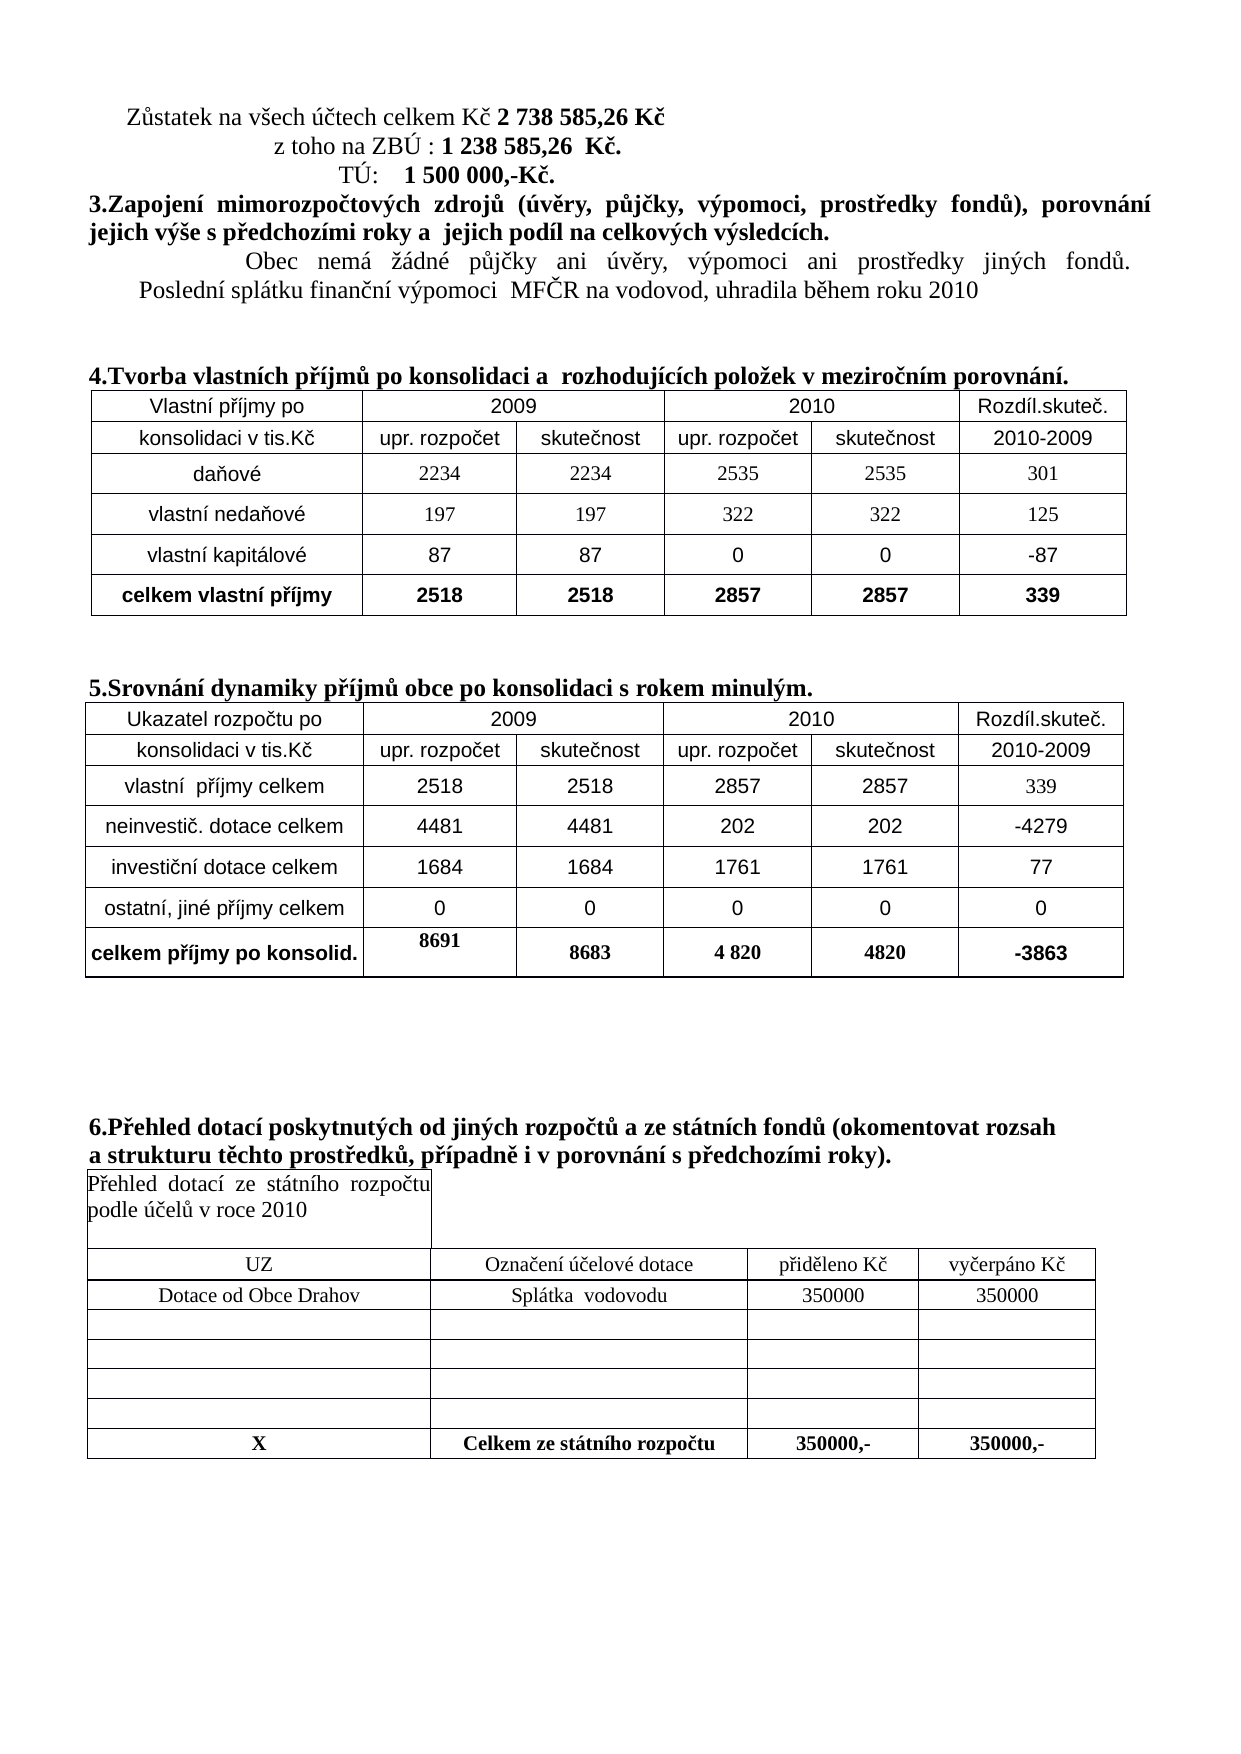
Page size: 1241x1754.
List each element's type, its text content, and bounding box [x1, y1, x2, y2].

table_cell 2857 [812, 575, 959, 615]
text a strukturu těchto prostředků, případně i v porovnání s předchozími roky). [89, 1140, 1151, 1169]
table_cell [431, 1340, 747, 1368]
table_cell [431, 1399, 747, 1428]
text TÚ: 1 500 000,-Kč. [89, 160, 1151, 189]
table_header Rozdíl.skuteč. [959, 703, 1123, 733]
table_cell [919, 1399, 1095, 1428]
table_cell 350000,- [748, 1429, 918, 1457]
table_cell 4 820 [664, 928, 811, 976]
table_cell 125 [960, 494, 1126, 534]
table_cell UZ [88, 1249, 430, 1279]
table_cell 2010-2009 [959, 735, 1123, 765]
table_cell 87 [363, 535, 516, 574]
table_cell 1684 [364, 847, 516, 887]
table_cell 4481 [364, 806, 516, 846]
table_cell 77 [959, 847, 1123, 887]
table_cell konsolidaci v tis.Kč [92, 422, 362, 452]
table_cell 339 [960, 575, 1126, 615]
table_cell 2518 [517, 766, 663, 805]
table_header 2009 [363, 391, 664, 421]
table_cell 350000 [748, 1281, 918, 1309]
table_cell 0 [812, 888, 958, 927]
table_cell Dotace od Obce Drahov [88, 1281, 430, 1309]
table_cell [88, 1369, 430, 1398]
table_cell [748, 1340, 918, 1368]
table_cell skutečnost [812, 422, 959, 452]
table_cell Splátka vodovodu [431, 1281, 747, 1309]
table_header [432, 1169, 1095, 1248]
table_cell konsolidaci v tis.Kč [86, 735, 363, 765]
table_cell 0 [364, 888, 516, 927]
table_cell upr. rozpočet [363, 422, 516, 452]
table_cell 197 [517, 494, 664, 534]
table_cell neinvestič. dotace celkem [86, 806, 363, 846]
table_cell 339 [959, 766, 1123, 805]
table_cell -3863 [959, 928, 1123, 976]
table_cell [919, 1369, 1095, 1398]
table_cell [88, 1340, 430, 1368]
table_cell 0 [664, 888, 811, 927]
table_cell 4481 [517, 806, 663, 846]
table_cell 2857 [664, 766, 811, 805]
table_cell 2518 [517, 575, 664, 615]
list Přehled dotací poskytnutých od jiných rozpočtů a ze státních fondů (okomentovat rozsah [89, 1112, 1151, 1140]
table_cell [748, 1310, 918, 1339]
table_cell 0 [517, 888, 663, 927]
table_cell upr. rozpočet [364, 735, 516, 765]
table_header 2010 [664, 703, 958, 733]
table_cell Celkem ze státního rozpočtu [431, 1429, 747, 1457]
list Tvorba vlastních příjmů po konsolidaci a rozhodujících položek v meziročním porovnání. [89, 361, 1151, 390]
table_cell vlastní kapitálové [92, 535, 362, 574]
table_cell 322 [665, 494, 811, 534]
table_cell 322 [812, 494, 959, 534]
table_cell 2234 [363, 454, 516, 493]
table_cell 0 [665, 535, 811, 574]
table_cell ostatní, jiné příjmy celkem [86, 888, 363, 927]
list Zapojení mimorozpočtových zdrojů (úvěry, půjčky, výpomoci, prostředky fondů), porovnání jejich výše s předchozími roky a jejich podíl na celkových výsledcích. [89, 189, 1151, 246]
table_cell 0 [959, 888, 1123, 927]
table_header 2010 [665, 391, 959, 421]
list Srovnání dynamiky příjmů obce po konsolidaci s rokem minulým. [89, 673, 1151, 702]
table_cell 0 [812, 535, 959, 574]
table_cell 4820 [812, 928, 958, 976]
table_cell 1761 [664, 847, 811, 887]
table_cell 2857 [812, 766, 958, 805]
table_cell [748, 1399, 918, 1428]
table_cell 2857 [665, 575, 811, 615]
table_cell -87 [960, 535, 1126, 574]
table_cell 1684 [517, 847, 663, 887]
table_cell 350000,- [919, 1429, 1095, 1457]
table_cell 197 [363, 494, 516, 534]
table_cell 301 [960, 454, 1126, 493]
table_cell X [88, 1429, 430, 1457]
table_cell celkem vlastní příjmy [92, 575, 362, 615]
table_cell [88, 1310, 430, 1339]
text z toho na ZBÚ : 1 238 585,26 Kč. [236, 131, 1151, 160]
table_cell 2535 [812, 454, 959, 493]
table_cell upr. rozpočet [665, 422, 811, 452]
table_cell 2535 [665, 454, 811, 493]
table_cell [431, 1369, 747, 1398]
table_cell 87 [517, 535, 664, 574]
table_header Vlastní příjmy po [92, 391, 362, 421]
table_cell vyčerpáno Kč [919, 1249, 1095, 1279]
table_cell 2518 [363, 575, 516, 615]
table_cell 1761 [812, 847, 958, 887]
table_cell [919, 1340, 1095, 1368]
table_cell 8691 [364, 928, 516, 976]
table_cell 2010-2009 [960, 422, 1126, 452]
table_cell [88, 1399, 430, 1428]
table_cell Označení účelové dotace [431, 1249, 747, 1279]
table_cell celkem příjmy po konsolid. [86, 928, 363, 976]
table_cell [748, 1369, 918, 1398]
table_header Přehled dotací ze státního rozpočtu podle účelů v roce 2010 [88, 1170, 431, 1248]
table_cell upr. rozpočet [664, 735, 811, 765]
table_cell skutečnost [517, 422, 664, 452]
table_cell daňové [92, 454, 362, 493]
table_cell [431, 1310, 747, 1339]
table_cell vlastní příjmy celkem [86, 766, 363, 805]
table_cell přiděleno Kč [748, 1249, 918, 1279]
table_header 2009 [364, 703, 663, 733]
table_cell 202 [664, 806, 811, 846]
table_header Ukazatel rozpočtu po [86, 703, 363, 733]
table_cell 350000 [919, 1281, 1095, 1309]
text Obec nemá žádné půjčky ani úvěry, výpomoci ani prostředky jiných fondů. Poslední splátku finanční výpomoci MFČR na vodovod, uhradila během roku 2010 [89, 246, 1151, 304]
text Zůstatek na všech účtech celkem Kč 2 738 585,26 Kč [89, 102, 1151, 131]
table_cell skutečnost [517, 735, 663, 765]
table_cell investiční dotace celkem [86, 847, 363, 887]
table_cell 202 [812, 806, 958, 846]
table_cell 2518 [364, 766, 516, 805]
table_cell [919, 1310, 1095, 1339]
table_cell -4279 [959, 806, 1123, 846]
table_cell 2234 [517, 454, 664, 493]
table_cell vlastní nedaňové [92, 494, 362, 534]
table_cell skutečnost [812, 735, 958, 765]
table_header Rozdíl.skuteč. [960, 391, 1126, 421]
table_cell 8683 [517, 928, 663, 976]
